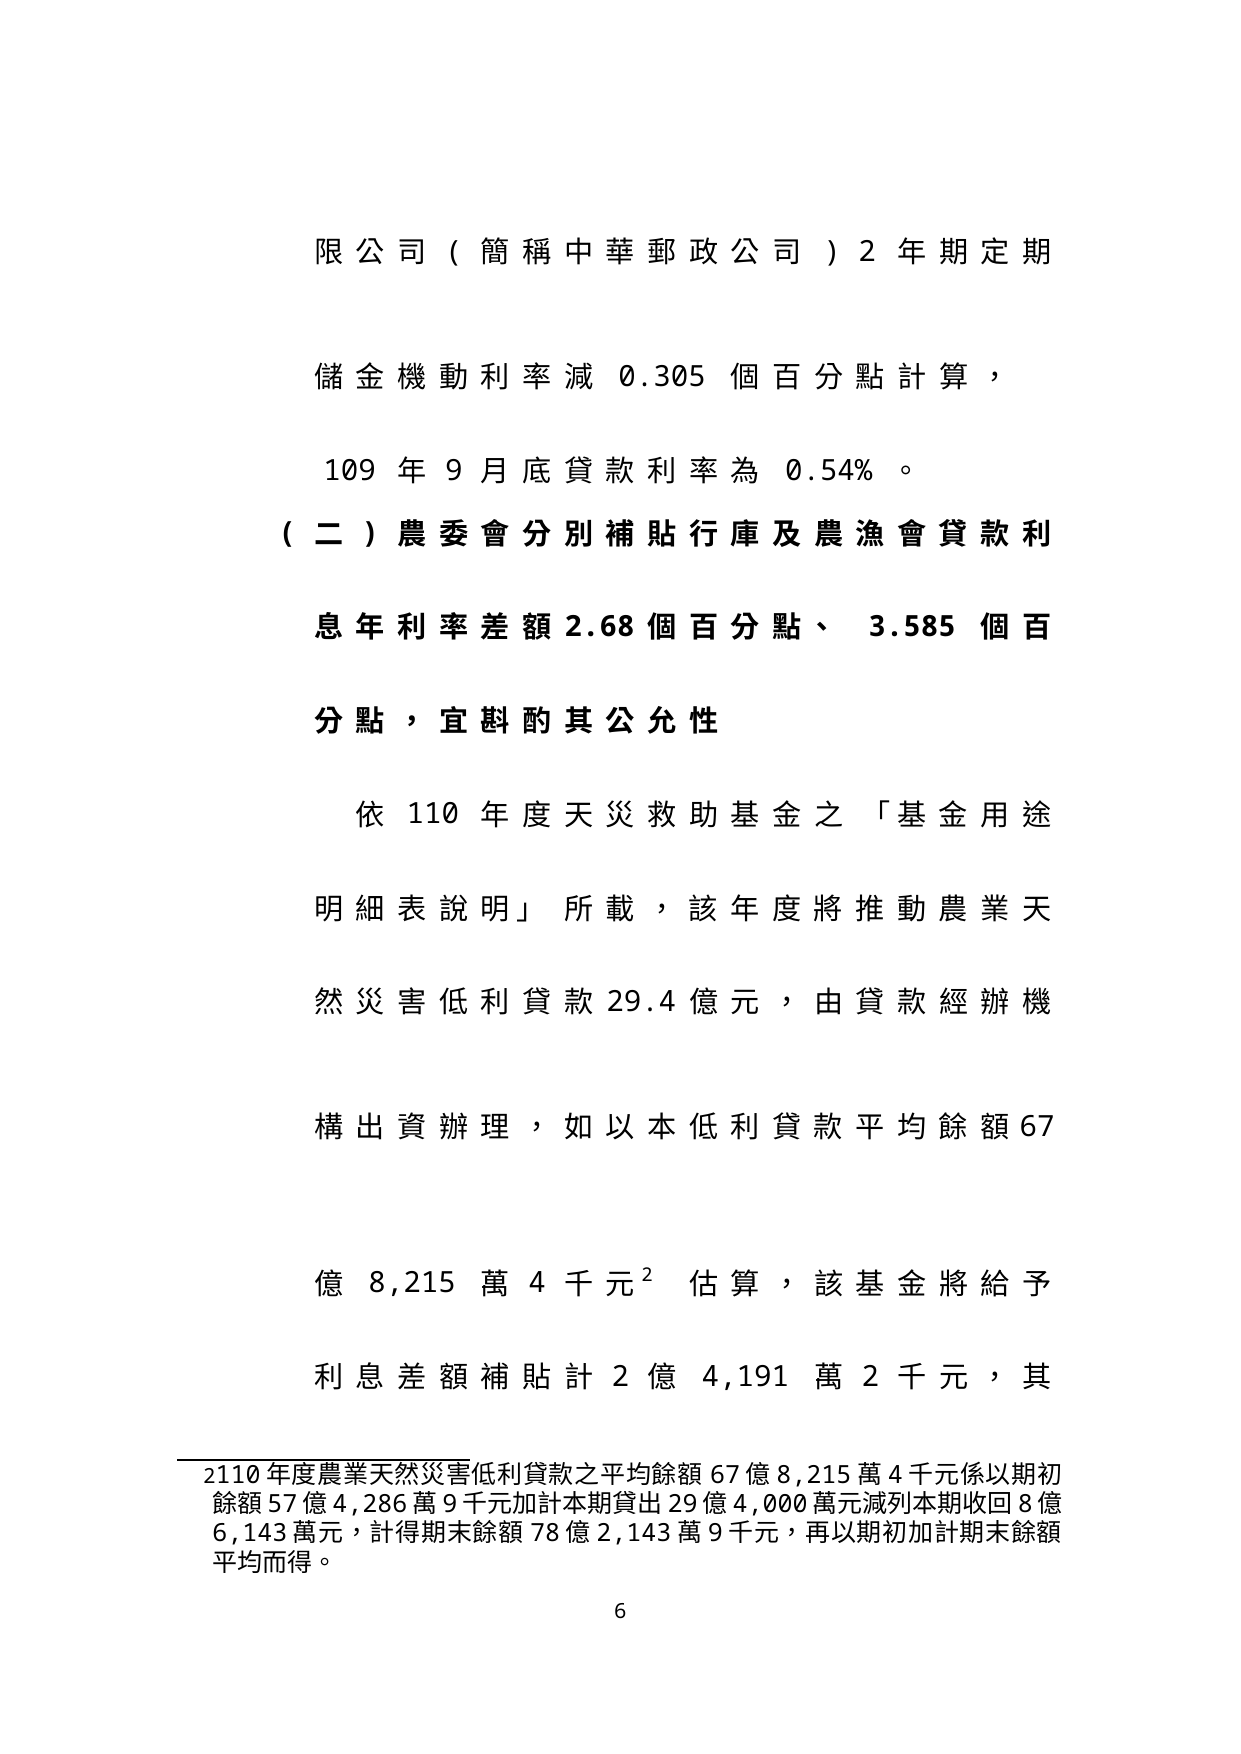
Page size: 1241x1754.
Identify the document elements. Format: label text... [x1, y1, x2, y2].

text 110年度農業天然災害低利貸款之平均餘額67億8,215萬4千元係以期初餘額57億4,286萬9千元加計本期貸出29億4,000萬元減列本期收回8億6,143萬元，計得期末餘額78億2,143萬9千元，再以期初加計期末餘額平均而得。 [203, 1460, 1063, 1577]
text (二)農委會分別補貼行庫及農漁會貸款利息年利率差額2.68個百分點、3.585個百分點，宜斟酌其公允性 [242, 490, 1058, 740]
text 依110年度天災救助基金之「基金用途明細表說明」所載，該年度將推動農業天然災害低利貸款29.4億元，由貸款經辦機構出資辦理，如以本低利貸款平均餘額67億8,215萬4千元估算，該基金將給予利息差額補貼計2億4,191萬2千元，其 [271, 740, 1058, 1427]
text 為協助受天然災害影響之農(漁)民辦理災後復建及復耕，農委會除辦理現金救助外，亦依農業天然災害救助辦法第18條規定，由農漁會信用部、依法承受農會、漁會信用部之銀行當地分行及全國農業金庫辦理農業天然災害低利貸款，並由天災救助基金給予承貸機構利息差額補貼。現行本低利貸款之利率係以中華郵政股份有限公司(簡稱中華郵政公司) 2年期定期儲金機動利率減0.305個百分點計算，109年9月底貸款利率為0.54%。 [271, 177, 1058, 490]
